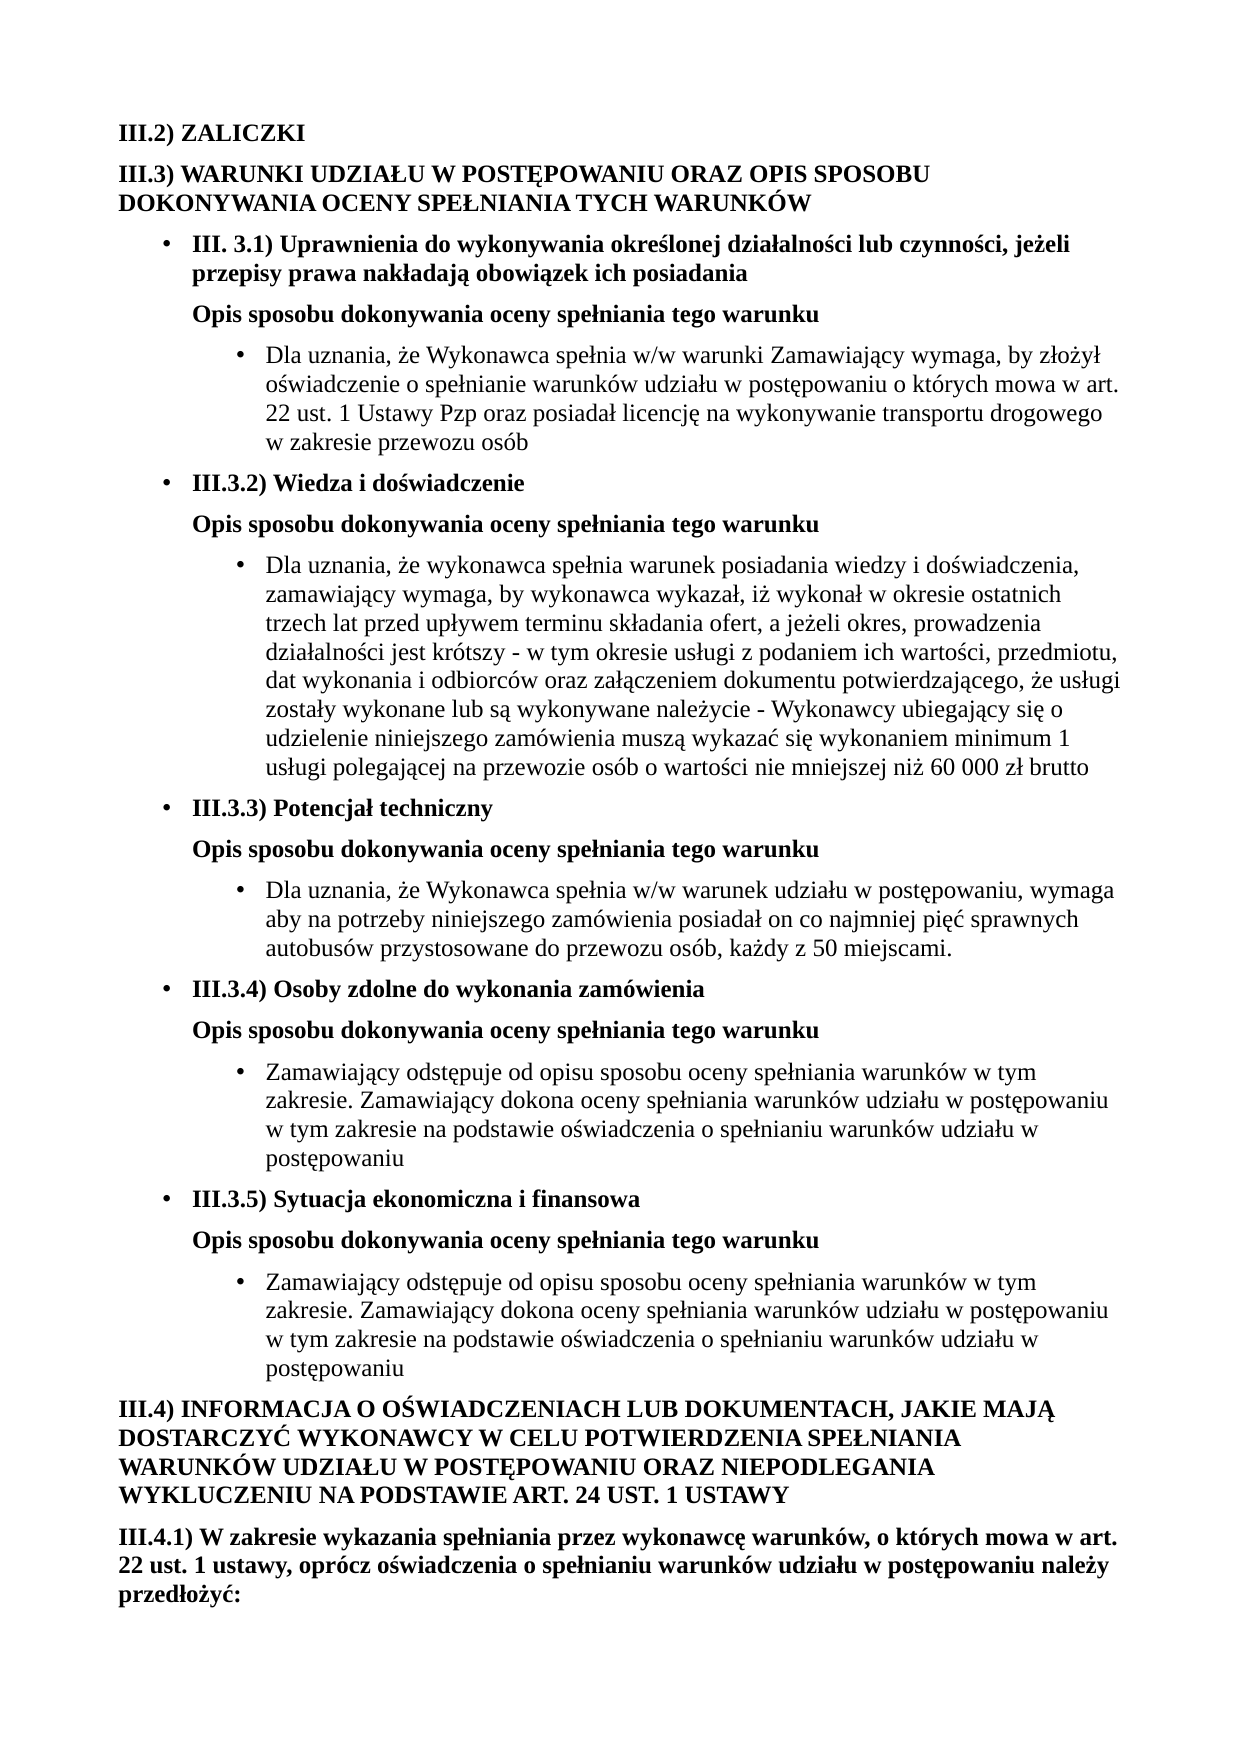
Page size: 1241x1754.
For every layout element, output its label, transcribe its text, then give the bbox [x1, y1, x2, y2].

list III. 3.1) Uprawnienia do wykonywania określonej działalności lub czynności, jeżeli przepisy prawa nakładają obowiązek ich posiadania [162, 229, 1122, 287]
list Opis sposobu dokonywania oceny spełniania tego warunku [162, 834, 1122, 863]
list III.3.5) Sytuacja ekonomiczna i finansowa [162, 1184, 1122, 1213]
list Zamawiający odstępuje od opisu sposobu oceny spełniania warunków w tym zakresie. Zamawiający dokona oceny spełniania warunków udziału w postępowaniu w tym zakresie na podstawie oświadczenia o spełnianiu warunków udziału w postępowaniu [236, 1057, 1122, 1172]
list Dla uznania, że wykonawca spełnia warunek posiadania wiedzy i doświadczenia, zamawiający wymaga, by wykonawca wykazał, iż wykonał w okresie ostatnich trzech lat przed upływem terminu składania ofert, a jeżeli okres, prowadzenia działalności jest krótszy - w tym okresie usługi z podaniem ich wartości, przedmiotu, dat wykonania i odbiorców oraz załączeniem dokumentu potwierdzającego, że usługi zostały wykonane lub są wykonywane należycie - Wykonawcy ubiegający się o udzielenie niniejszego zamówienia muszą wykazać się wykonaniem minimum 1 usługi polegającej na przewozie osób o wartości nie mniejszej niż 60 000 zł brutto [236, 551, 1122, 781]
text III.3) WARUNKI UDZIAŁU W POSTĘPOWANIU ORAZ OPIS SPOSOBU DOKONYWANIA OCENY SPEŁNIANIA TYCH WARUNKÓW [118, 159, 1122, 217]
list III.3.2) Wiedza i doświadczenie [162, 468, 1122, 497]
list Zamawiający odstępuje od opisu sposobu oceny spełniania warunków w tym zakresie. Zamawiający dokona oceny spełniania warunków udziału w postępowaniu w tym zakresie na podstawie oświadczenia o spełnianiu warunków udziału w postępowaniu [236, 1267, 1122, 1382]
list Opis sposobu dokonywania oceny spełniania tego warunku [162, 1016, 1122, 1044]
list Dla uznania, że Wykonawca spełnia w/w warunki Zamawiający wymaga, by złożył oświadczenie o spełnianie warunków udziału w postępowaniu o których mowa w art. 22 ust. 1 Ustawy Pzp oraz posiadał licencję na wykonywanie transportu drogowego w zakresie przewozu osób [236, 341, 1122, 456]
text III.4.1) W zakresie wykazania spełniania przez wykonawcę warunków, o których mowa w art. 22 ust. 1 ustawy, oprócz oświadczenia o spełnianiu warunków udziału w postępowaniu należy przedłożyć: [118, 1522, 1122, 1608]
list Opis sposobu dokonywania oceny spełniania tego warunku [162, 1226, 1122, 1254]
list Dla uznania, że Wykonawca spełnia w/w warunek udziału w postępowaniu, wymaga aby na potrzeby niniejszego zamówienia posiadał on co najmniej pięć sprawnych autobusów przystosowane do przewozu osób, każdy z 50 miejscami. [236, 876, 1122, 962]
text III.2) ZALICZKI [118, 118, 1122, 147]
list III.3.4) Osoby zdolne do wykonania zamówienia [162, 974, 1122, 1003]
list Opis sposobu dokonywania oceny spełniania tego warunku [162, 509, 1122, 538]
text III.4) INFORMACJA O OŚWIADCZENIACH LUB DOKUMENTACH, JAKIE MAJĄ DOSTARCZYĆ WYKONAWCY W CELU POTWIERDZENIA SPEŁNIANIA WARUNKÓW UDZIAŁU W POSTĘPOWANIU ORAZ NIEPODLEGANIA WYKLUCZENIU NA PODSTAWIE ART. 24 UST. 1 USTAWY [118, 1394, 1122, 1509]
list Opis sposobu dokonywania oceny spełniania tego warunku [162, 299, 1122, 328]
list III.3.3) Potencjał techniczny [162, 793, 1122, 822]
